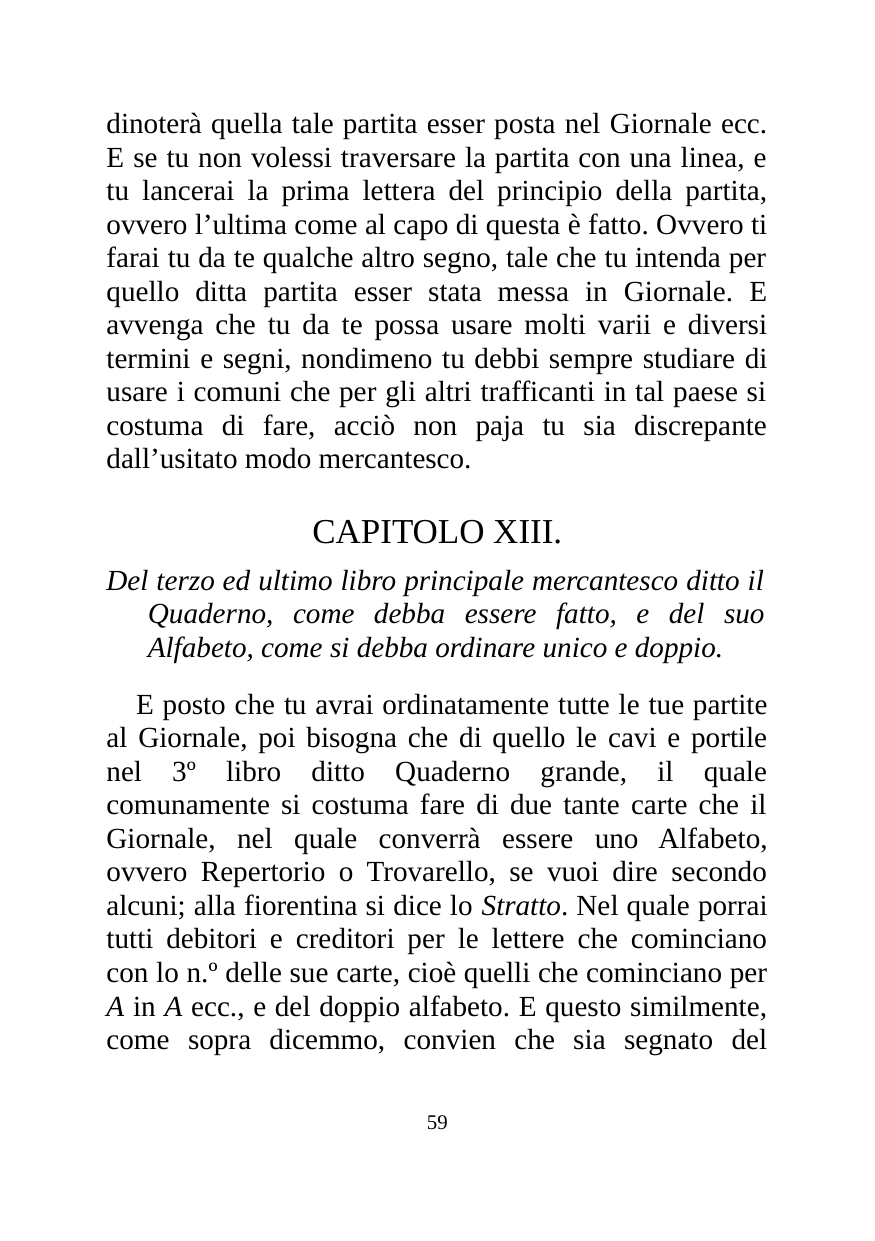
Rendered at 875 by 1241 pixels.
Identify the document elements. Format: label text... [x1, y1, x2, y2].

subtitle CAPITOLO XIII. [106, 511, 768, 551]
text Del terzo ed ultimo libro principale mercantesco ditto il Quaderno, come debba essere fatto, e del suo Alfabeto, come si debba ordinare unico e doppio. [106, 563, 768, 663]
text dinoterà quella tale partita esser posta nel Giornale ecc. E se tu non volessi traversare la partita con una linea, e tu lancerai la prima lettera del principio della partita, ovvero l’ultima come al capo di questa è fatto. Ovvero ti farai tu da te qualche altro segno, tale che tu intenda per quello ditta partita esser stata messa in Giornale. E avvenga che tu da te possa usare molti varii e diversi termini e segni, nondimeno tu debbi sempre studiare di usare i comuni che per gli altri trafficanti in tal paese si costuma di fare, acciò non paja tu sia discrepante dall’usitato modo mercantesco. [106, 106, 768, 475]
text E posto che tu avrai ordinatamente tutte le tue partite al Giornale, poi bisogna che di quello le cavi e portile nel 3º libro ditto Quaderno grande, il quale comunamente si costuma fare di due tante carte che il Giornale, nel quale converrà essere uno Alfabeto, ovvero Repertorio o Trovarello, se vuoi dire secondo alcuni; alla fiorentina si dice lo Stratto. Nel quale porrai tutti debitori e creditori per le lettere che cominciano con lo n.º delle sue carte, cioè quelli che cominciano per A in A ecc., e del doppio alfabeto. E questo similmente, come sopra dicemmo, convien che sia segnato del [106, 687, 768, 1056]
